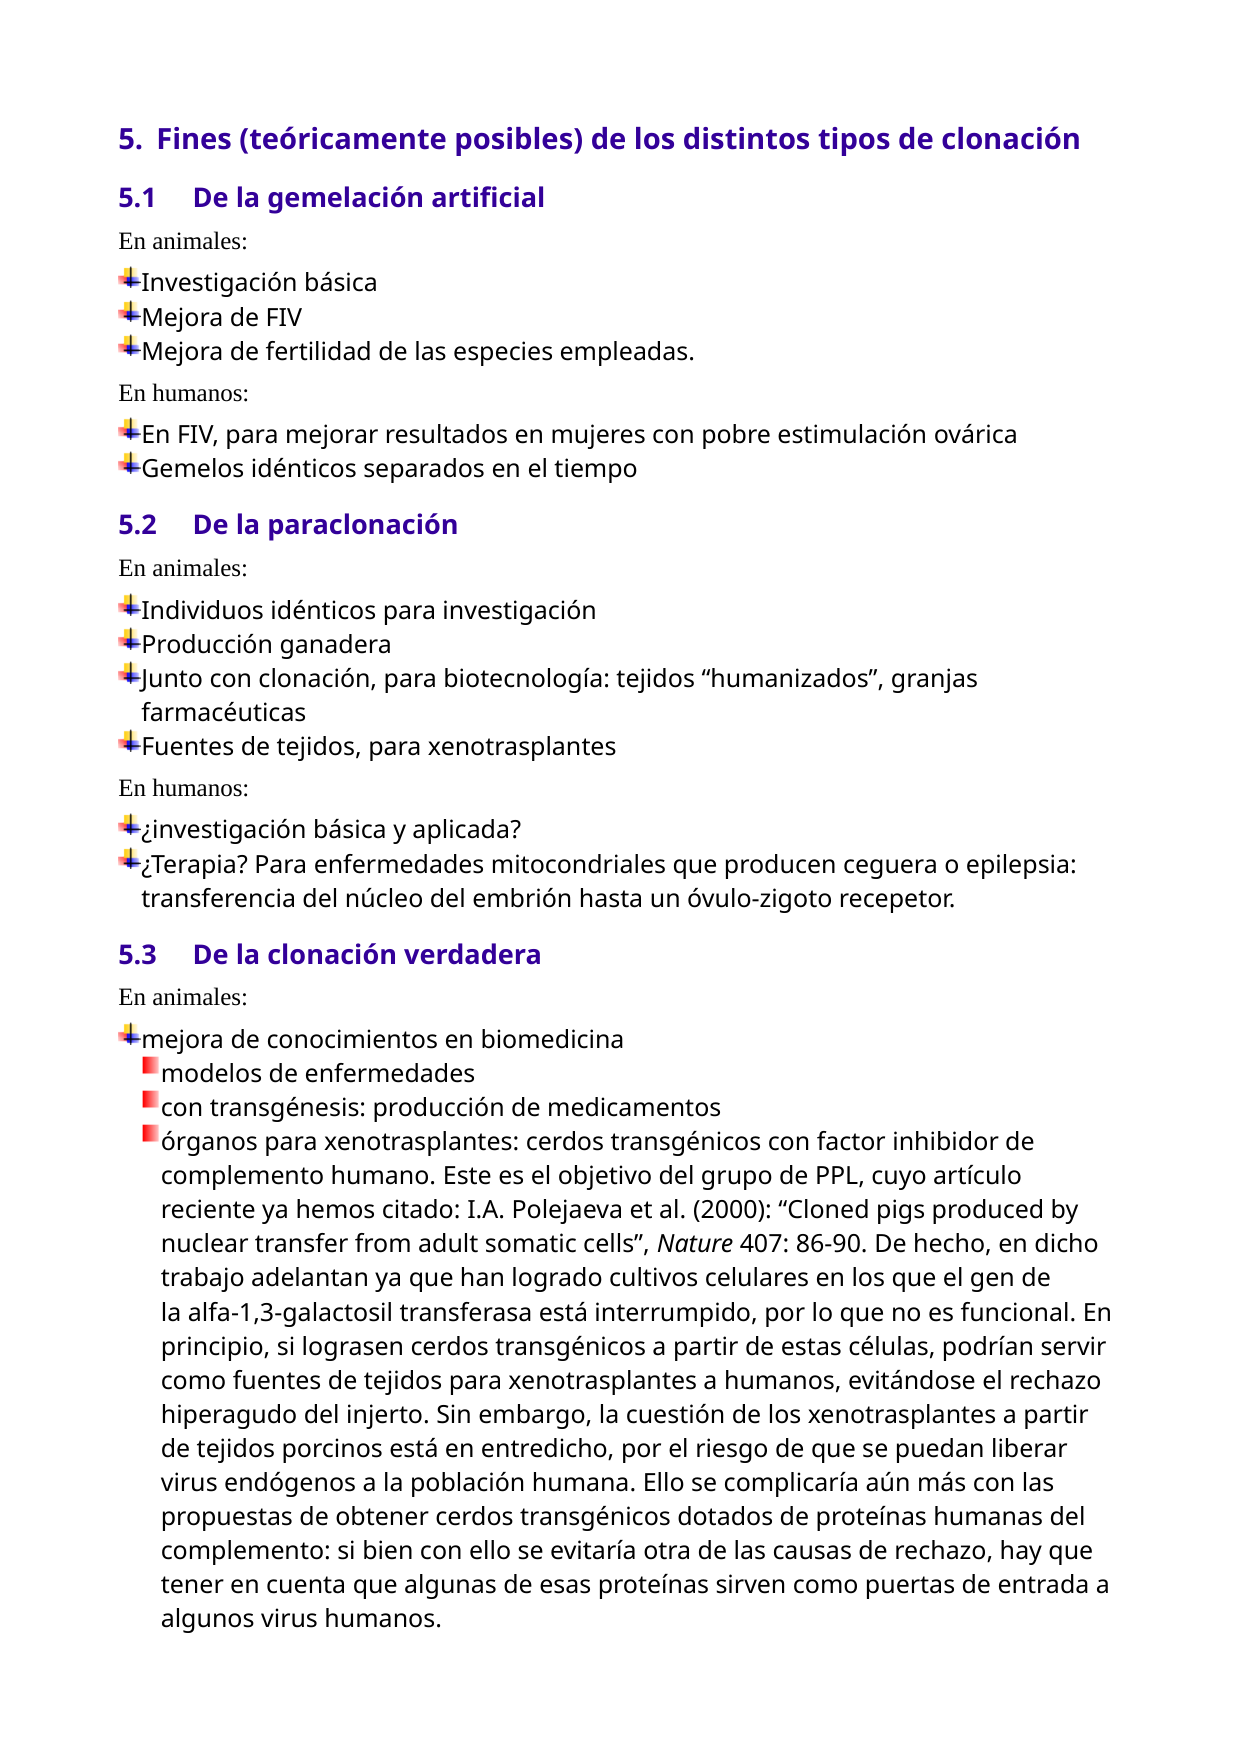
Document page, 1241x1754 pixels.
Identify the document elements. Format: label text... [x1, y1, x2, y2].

table_header En FIV, para mejorar resultados en mujeres con pobre estimulación ovárica [141, 417, 1122, 451]
table_cell [118, 333, 141, 349]
table_header [118, 1022, 129, 1031]
table_cell [118, 352, 141, 367]
subtitle 5. Fines (teóricamente posibles) de los distintos tipos de clonación [118, 118, 1122, 158]
subtitle 5.1 De la gemelación artificial [118, 179, 1122, 216]
table_header [118, 831, 141, 846]
table_header [118, 1041, 141, 1635]
table_cell [118, 680, 141, 728]
table_cell [118, 299, 141, 315]
table_header [141, 1056, 161, 1090]
table_header [118, 592, 141, 609]
table_header [118, 284, 141, 299]
text En animales: [118, 553, 1122, 582]
table_header [132, 1022, 141, 1038]
table_header [118, 265, 141, 281]
table_cell Gemelos idénticos separados en el tiempo [141, 451, 1122, 485]
table_header [118, 417, 129, 426]
text En animales: [118, 226, 1122, 255]
table_header Individuos idénticos para investigación [141, 592, 1122, 626]
table_cell [118, 865, 141, 914]
table_cell ¿Terapia? Para enfermedades mitocondriales que producen ceguera o epilepsia: transferencia del núcleo del embrión hasta un óvulo-zigoto recepetor. [141, 846, 1122, 914]
table_cell Junto con clonación, para biotecnología: tejidos “humanizados”, granjas farmacéuticas [141, 660, 1122, 728]
table_cell Mejora de FIV [141, 299, 1122, 333]
table_header modelos de enfermedades [161, 1056, 1122, 1090]
table_cell órganos para xenotrasplantes: cerdos transgénicos con factor inhibidor de complemento humano. Este es el objetivo del grupo de PPL, cuyo artículo reciente ya hemos citado: I.A. Polejaeva et al. (2000): “Cloned pigs produced by nuclear transfer from adult somatic cells”, Nature 407: 86-90. De hecho, en dicho trabajo adelantan ya que han logrado cultivos celulares en los que el gen de la alfa-1,3-galactosil transferasa está interrumpido, por lo que no es funcional. En principio, si lograsen cerdos transgénicos a partir de estas células, podrían servir como fuentes de tejidos para xenotrasplantes a humanos, evitándose el rechazo hiperagudo del injerto. Sin embargo, la cuestión de los xenotrasplantes a partir de tejidos porcinos está en entredicho, por el riesgo de que se puedan liberar virus endógenos a la población humana. Ello se complicaría aún más con las propuestas de obtener cerdos transgénicos dotados de proteínas humanas del complemento: si bien con ello se evitaría otra de las causas de rechazo, hay que tener en cuenta que algunas de esas proteínas sirven como puertas de entrada a algunos virus humanos. [161, 1124, 1122, 1635]
table_cell [141, 1124, 161, 1635]
table_cell [118, 451, 129, 460]
table_header [132, 417, 141, 433]
table_cell [118, 626, 141, 643]
table_header [118, 812, 141, 828]
table_cell [132, 729, 141, 745]
table_cell [118, 646, 141, 660]
table_header [118, 612, 141, 626]
subtitle 5.3 De la clonación verdadera [118, 935, 1122, 972]
table_cell con transgénesis: producción de medicamentos [161, 1090, 1122, 1124]
table_header ¿investigación básica y aplicada? [141, 812, 1122, 846]
table_cell [118, 318, 141, 333]
subtitle 5.2 De la paraclonación [118, 506, 1122, 543]
text En animales: [118, 982, 1122, 1011]
table_cell [141, 1090, 161, 1124]
table_header mejora de conocimientos en biomedicina [141, 1022, 1122, 1056]
table_cell Mejora de fertilidad de las especies empleadas. [141, 333, 1122, 367]
table_header Investigación básica [141, 265, 1122, 299]
text En humanos: [118, 378, 1122, 406]
table_cell [118, 846, 141, 862]
text En humanos: [118, 773, 1122, 802]
table_cell [118, 748, 141, 763]
table_cell [118, 729, 129, 738]
table_cell [118, 660, 141, 677]
table_header [118, 436, 141, 451]
table_cell [118, 470, 141, 485]
table_cell Producción ganadera [141, 626, 1122, 660]
table_cell Fuentes de tejidos, para xenotrasplantes [141, 729, 1122, 763]
table_cell [132, 451, 141, 467]
